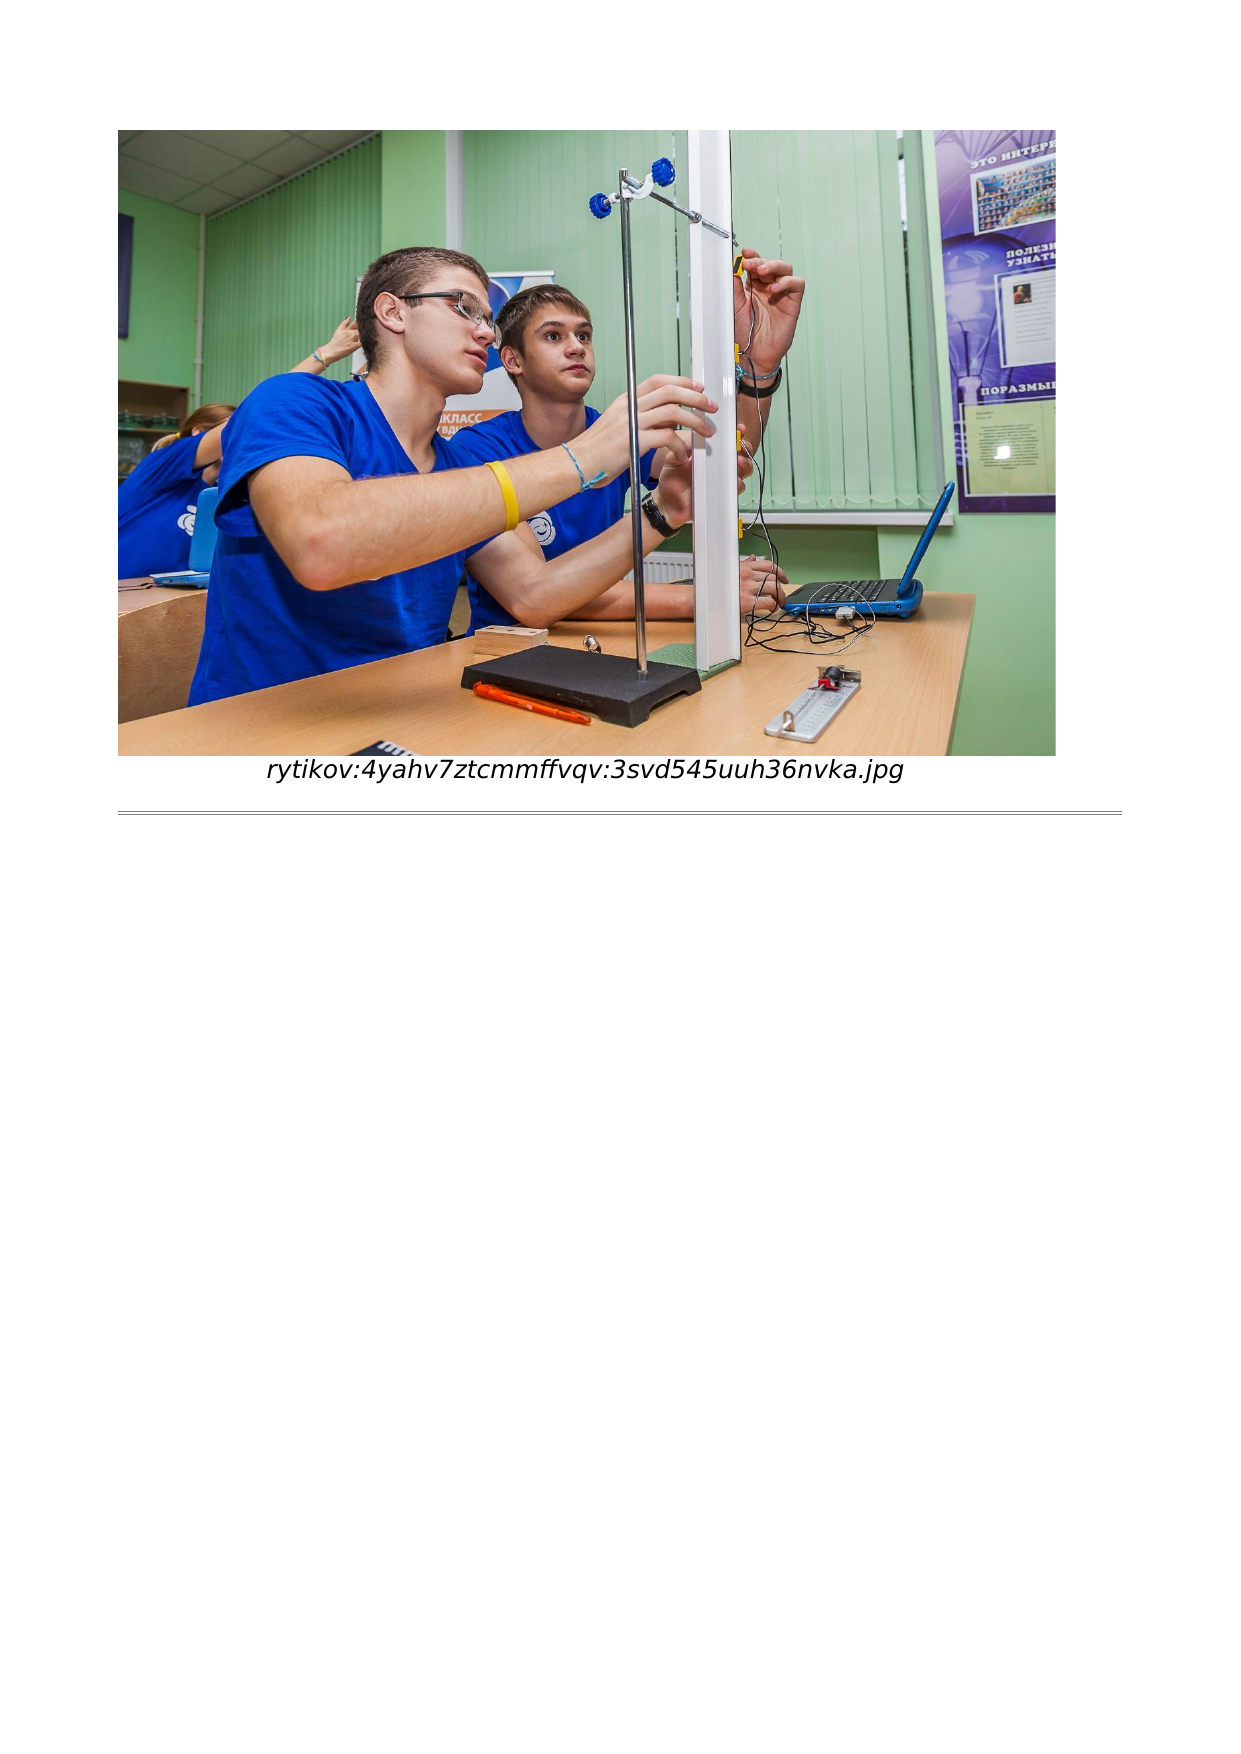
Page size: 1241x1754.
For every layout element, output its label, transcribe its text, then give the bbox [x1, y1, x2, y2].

picture [118, 130, 1056, 756]
text rytikov:4yahv7ztcmmffvqv:3svd545uuh36nvka.jpg [118, 756, 1056, 784]
